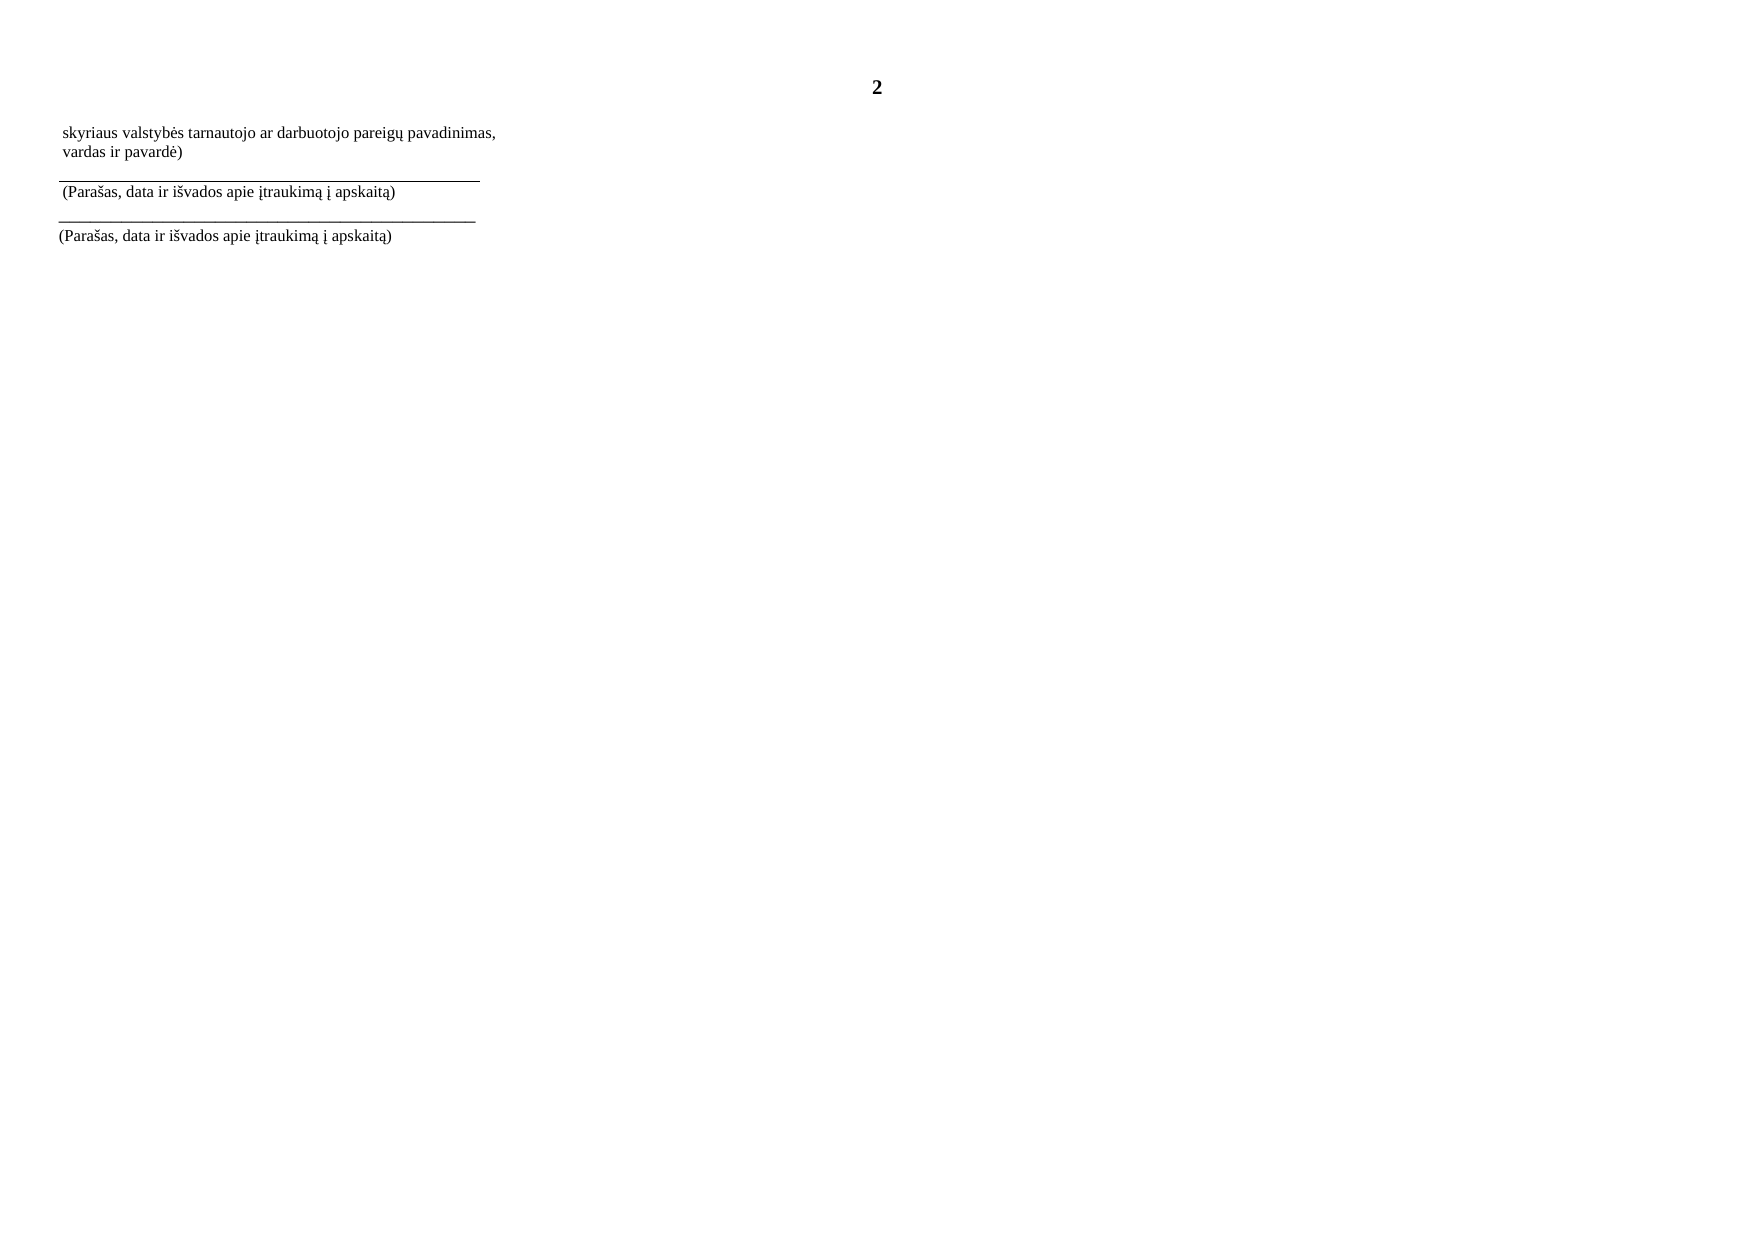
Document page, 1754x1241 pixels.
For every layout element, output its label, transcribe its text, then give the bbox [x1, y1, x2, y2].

table_cell [937, 142, 1042, 161]
table_cell ________________________________________ [48, 201, 1754, 225]
table_cell [832, 142, 937, 161]
table_cell [1358, 161, 1463, 171]
table_cell [937, 123, 1042, 142]
table_cell [48, 123, 59, 142]
table_cell [1147, 171, 1253, 181]
table_cell [937, 181, 1042, 201]
table_cell [1147, 142, 1253, 161]
table_cell [832, 123, 937, 142]
table_cell [480, 181, 832, 201]
table_cell [1253, 123, 1358, 142]
table_cell [59, 161, 164, 171]
table_cell skyriaus valstybės tarnautojo ar darbuotojo pareigų pavadinimas, [59, 123, 832, 142]
table_cell [1042, 161, 1147, 171]
table_cell [937, 171, 1042, 181]
table_cell [1042, 142, 1147, 161]
table_cell [1147, 123, 1253, 142]
table_cell [164, 171, 269, 181]
table_cell [48, 181, 59, 201]
table_cell [270, 171, 375, 181]
table_cell [1042, 123, 1147, 142]
table_cell [59, 171, 164, 181]
table_cell [1463, 123, 1568, 142]
table_cell [1674, 181, 1754, 201]
table_cell [480, 171, 832, 181]
table_cell [1253, 161, 1358, 171]
table_cell [937, 161, 1042, 171]
table_cell [1568, 181, 1673, 201]
table_cell [1358, 171, 1463, 181]
table_cell [480, 142, 832, 161]
table_cell [48, 142, 59, 161]
table_cell [1674, 142, 1754, 161]
table_cell [1463, 171, 1568, 181]
table_cell [1358, 142, 1463, 161]
table_cell [1568, 123, 1673, 142]
table_cell (Parašas, data ir išvados apie įtraukimą į apskaitą) [48, 225, 1754, 254]
table_cell [480, 161, 832, 171]
table_cell [1463, 142, 1568, 161]
table_cell [1147, 181, 1253, 201]
table_cell [832, 161, 937, 171]
table_cell [1463, 181, 1568, 201]
table_cell [1568, 161, 1673, 171]
table_cell [270, 161, 375, 171]
table_cell [1042, 171, 1147, 181]
table_cell [48, 171, 59, 181]
table_cell [1568, 142, 1673, 161]
table_cell [832, 171, 937, 181]
table_cell [1674, 123, 1754, 142]
table_cell [375, 142, 480, 161]
table_cell [164, 161, 269, 171]
table_cell [1674, 161, 1754, 171]
table_cell [1147, 161, 1253, 171]
table_cell [1253, 171, 1358, 181]
table_cell [1358, 181, 1463, 201]
table_cell [832, 181, 937, 201]
table_cell [1674, 171, 1754, 181]
table_cell [48, 161, 59, 171]
table_cell (Parašas, data ir išvados apie įtraukimą į apskaitą) [59, 182, 480, 201]
table_cell [1253, 142, 1358, 161]
table_cell vardas ir pavardė) [59, 142, 269, 161]
table_cell [375, 161, 480, 171]
table_cell [270, 142, 375, 161]
table_cell [1463, 161, 1568, 171]
table_cell [1358, 123, 1463, 142]
table_cell [375, 171, 480, 181]
table_cell [1253, 181, 1358, 201]
table_cell [1568, 171, 1673, 181]
table_cell [1042, 181, 1147, 201]
